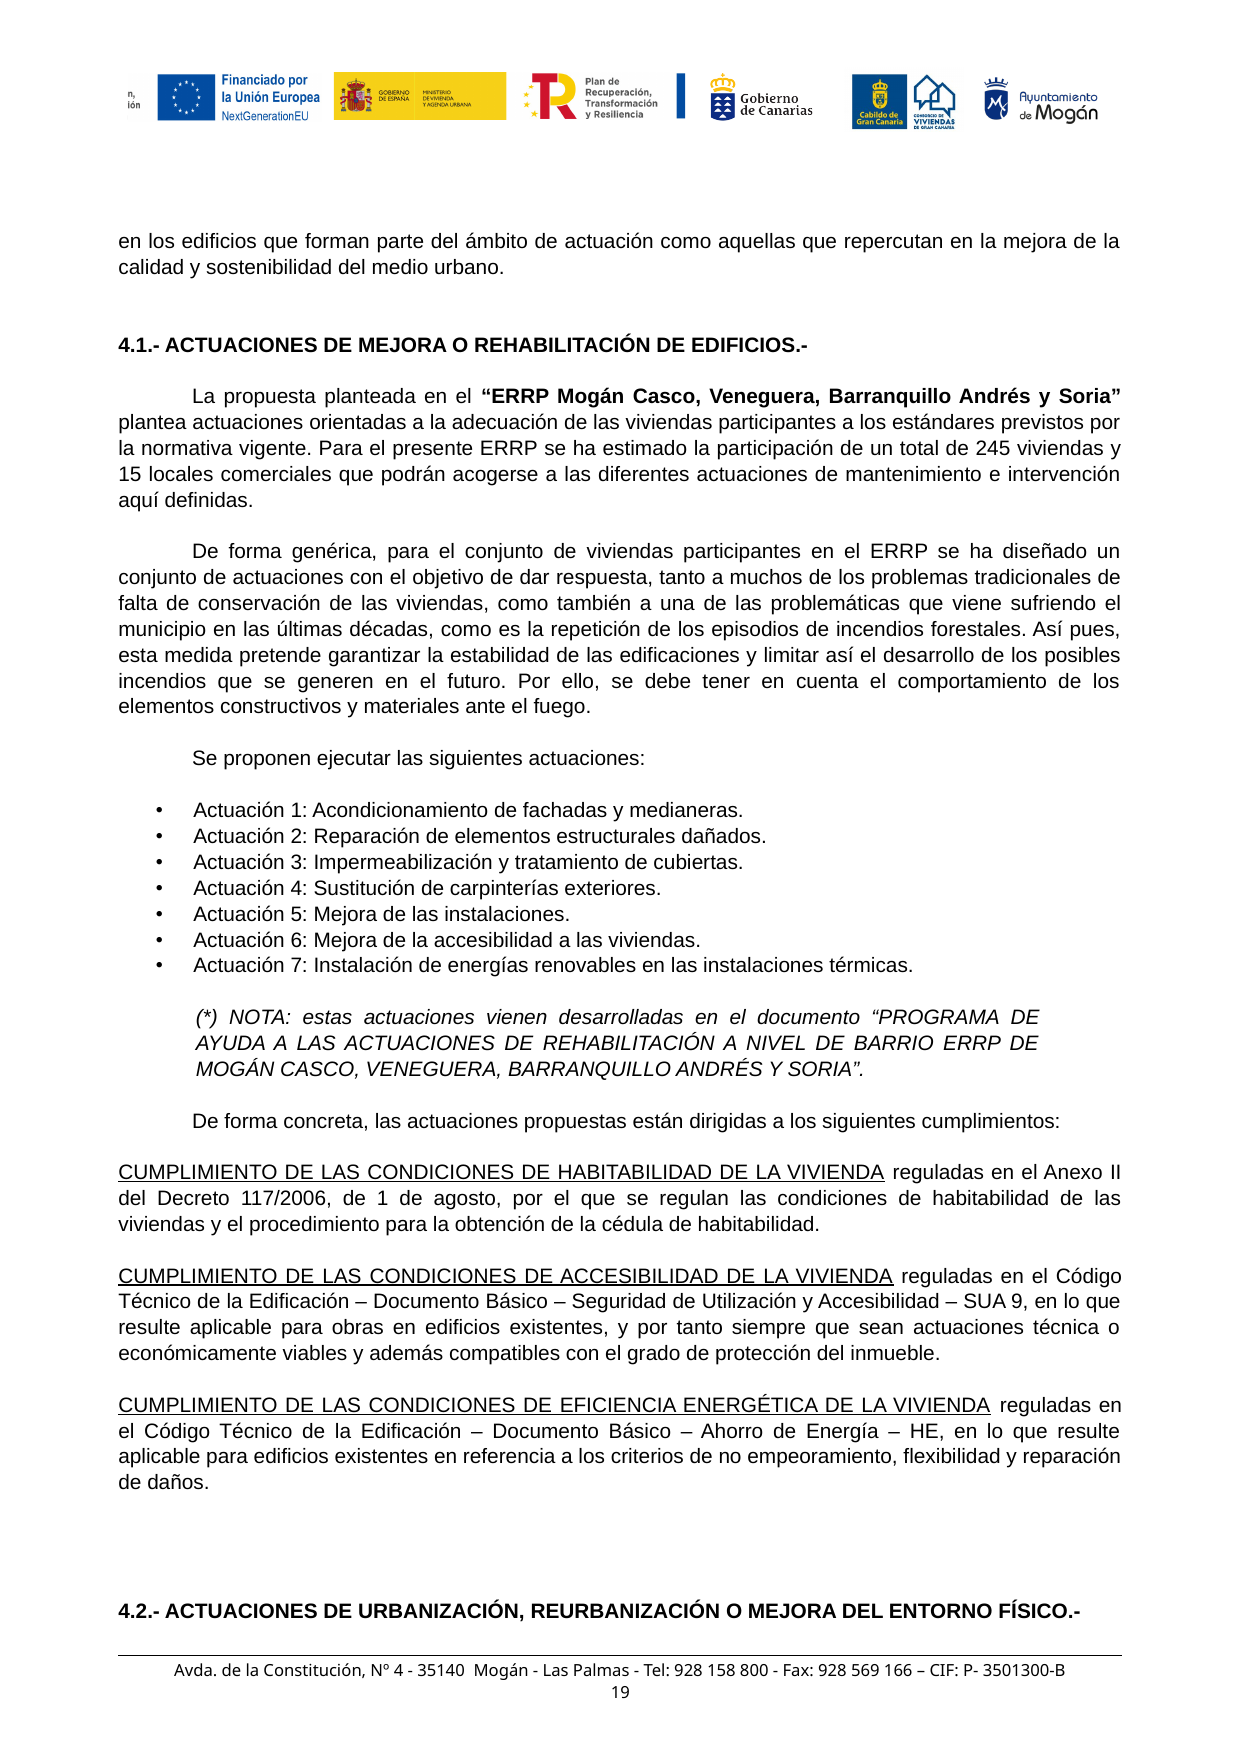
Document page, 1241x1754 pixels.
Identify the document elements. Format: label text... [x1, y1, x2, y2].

picture [269, 73, 323, 122]
text Se proponen ejecutar las siguientes actuaciones: [118, 746, 1122, 770]
picture [977, 66, 1106, 133]
picture [843, 67, 964, 132]
text CUMPLIMIENTO DE LAS CONDICIONES DE HABITABILIDAD DE LA VIVIENDA reguladas en el Anexo II del Decreto 117/2006, de 1 de agosto, por el que se regulan las condiciones de habitabilidad de las viviendas y el procedimiento para la obtención de la cédula de habitabilidad. [118, 1160, 1122, 1236]
list Actuación 1: Acondicionamiento de fachadas y medianeras. [156, 798, 1122, 822]
text 4.2.- ACTUACIONES DE URBANIZACIÓN, REURBANIZACIÓN O MEJORA DEL ENTORNO FÍSICO.- [118, 1599, 1122, 1623]
text De forma genérica, para el conjunto de viviendas participantes en el ERRP se ha diseñado un conjunto de actuaciones con el objetivo de dar respuesta, tanto a muchos de los problemas tradicionales de falta de conservación de las viviendas, como también a una de las problemáticas que viene sufriendo el municipio en las últimas décadas, como es la repetición de los episodios de incendios forestales. Así pues, esta medida pretende garantizar la estabilidad de las edificaciones y limitar así el desarrollo de los posibles incendios que se generen en el futuro. Por ello, se debe tener en cuenta el comportamiento de los elementos constructivos y materiales ante el fuego. [118, 539, 1122, 718]
text De forma concreta, las actuaciones propuestas están dirigidas a los siguientes cumplimientos: [118, 1108, 1122, 1132]
picture [710, 73, 813, 121]
list Actuación 6: Mejora de la accesibilidad a las viviendas. [156, 927, 1122, 951]
list Actuación 2: Reparación de elementos estructurales dañados. [156, 824, 1122, 848]
list Actuación 4: Sustitución de carpinterías exteriores. [156, 876, 1122, 899]
text 4.1.- ACTUACIONES DE MEJORA O REHABILITACIÓN DE EDIFICIOS.- [118, 333, 1122, 357]
text La propuesta planteada en el “ERRP Mogán Casco, Veneguera, Barranquillo Andrés y Soria” plantea actuaciones orientadas a la adecuación de las viviendas participantes a los estándares previstos por la normativa vigente. Para el presente ERRP se ha estimado la participación de un total de 245 viviendas y 15 locales comerciales que podrán acogerse a las diferentes actuaciones de mantenimiento e intervención aquí definidas. [118, 384, 1122, 512]
list Actuación 5: Mejora de las instalaciones. [156, 901, 1122, 926]
list Actuación 3: Impermeabilización y tratamiento de cubiertas. [156, 849, 1122, 874]
text (*) NOTA: estas actuaciones vienen desarrolladas en el documento “PROGRAMA DE AYUDA A LAS ACTUACIONES DE REHABILITACIÓN A NIVEL DE BARRIO ERRP DE MOGÁN CASCO, VENEGUERA, BARRANQUILLO ANDRÉS Y SORIA”. [196, 1005, 1042, 1081]
text CUMPLIMIENTO DE LAS CONDICIONES DE ACCESIBILIDAD DE LA VIVIENDA reguladas en el Código Técnico de la Edificación – Documento Básico – Seguridad de Utilización y Accesibilidad – SUA 9, en lo que resulte aplicable para obras en edificios existentes, y por tanto siempre que sean actuaciones técnica o económicamente viables y además compatibles con el grado de protección del inmueble. [118, 1263, 1122, 1365]
text en los edificios que forman parte del ámbito de actuación como aquellas que repercutan en la mejora de la calidad y sostenibilidad del medio urbano. [118, 229, 1122, 279]
list Actuación 7: Instalación de energías renovables en las instalaciones térmicas. [156, 953, 1122, 977]
text CUMPLIMIENTO DE LAS CONDICIONES DE EFICIENCIA ENERGÉTICA DE LA VIVIENDA reguladas en el Código Técnico de la Edificación – Documento Básico – Ahorro de Energía – HE, en lo que resulte aplicable para edificios existentes en referencia a los criterios de no empeoramiento, flexibilidad y reparación de daños. [118, 1393, 1122, 1494]
